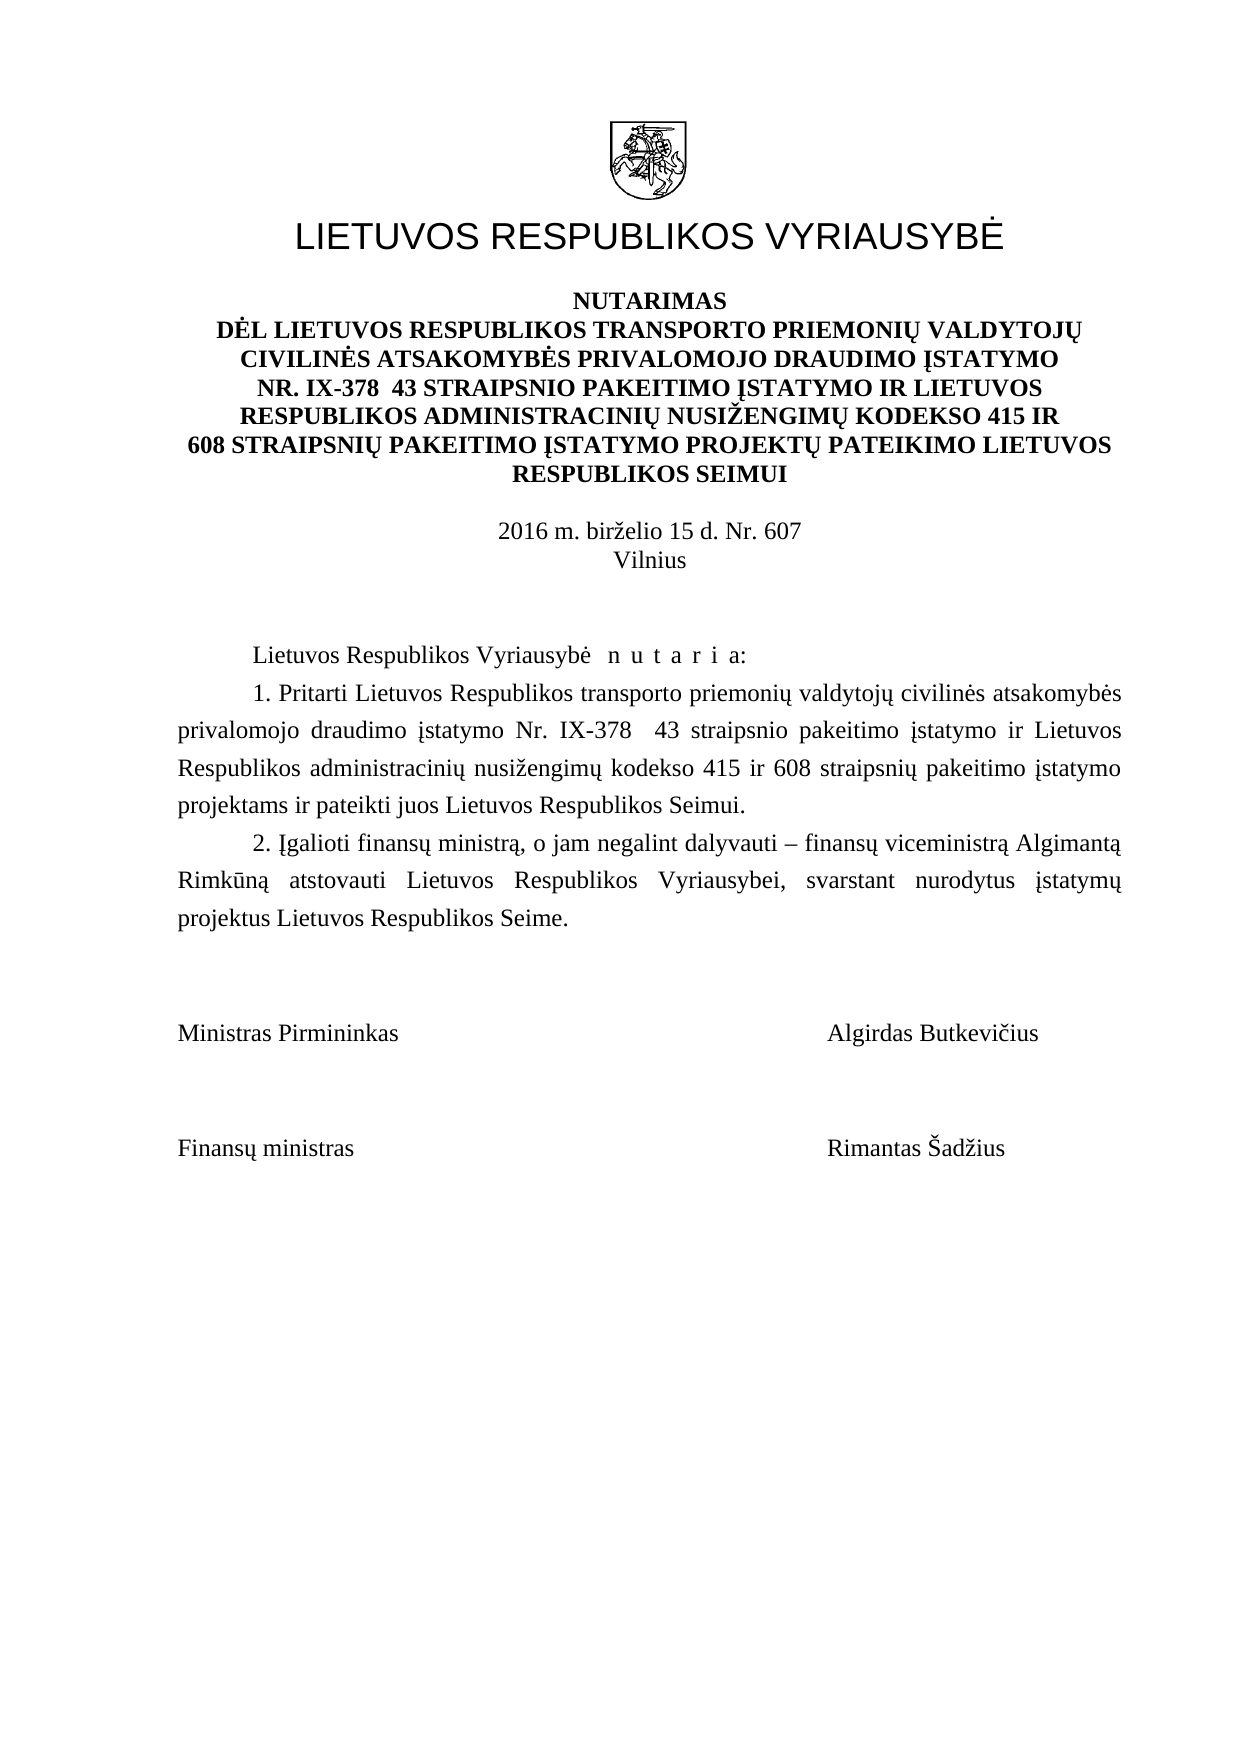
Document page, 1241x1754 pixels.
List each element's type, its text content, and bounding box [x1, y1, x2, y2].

text 1. Pritarti Lietuvos Respublikos transporto priemonių valdytojų civilinės atsakomybės privalomojo draudimo įstatymo Nr. IX-378 43 straipsnio pakeitimo įstatymo ir Lietuvos Respublikos administracinių nusižengimų kodekso 415 ir 608 straipsnių pakeitimo įstatymo projektams ir pateikti juos Lietuvos Respublikos Seimui. [177, 669, 1122, 819]
text 2016 m. birželio 15 d. Nr. 607 Vilnius [177, 516, 1122, 574]
text Lietuvos Respublikos Vyriausybė nutaria: [177, 631, 1122, 669]
text Ministras Pirmininkas Algirdas Butkevičius [177, 1018, 1122, 1046]
text 2. Įgalioti finansų ministrą, o jam negalint dalyvauti – finansų viceministrą Algimantą Rimkūną atstovauti Lietuvos Respublikos Vyriausybei, svarstant nurodytus įstatymų projektus Lietuvos Respublikos Seime. [177, 819, 1122, 931]
text nutarimas [177, 286, 1122, 315]
text Lietuvos Respublikos Vyriausybė [177, 214, 1122, 258]
text Dėl Lietuvos Respublikos TRANSPORTO PRIEMONIŲ VALDYTOJŲ CIVILINĖS ATSAKOMYBĖS PRIVALOMOJO DRAUDIMO ĮSTATYMO NR. IX-378 43 STRAIPSNIO PAKEITIMO ĮstatymO IR LIETUVOS RESPUBLIKOS ADMINISTRACINIŲ NUSIŽENGIMŲ KODEKSO 415 IR 608 STRAIPSNIŲ PAKEITIMO ĮSTATYMO PROJEKTų PATEIKIMO LIETUVOS RESPUBLIKOS SEIMUI [177, 315, 1122, 488]
text Finansų ministras Rimantas Šadžius [177, 1133, 1122, 1161]
